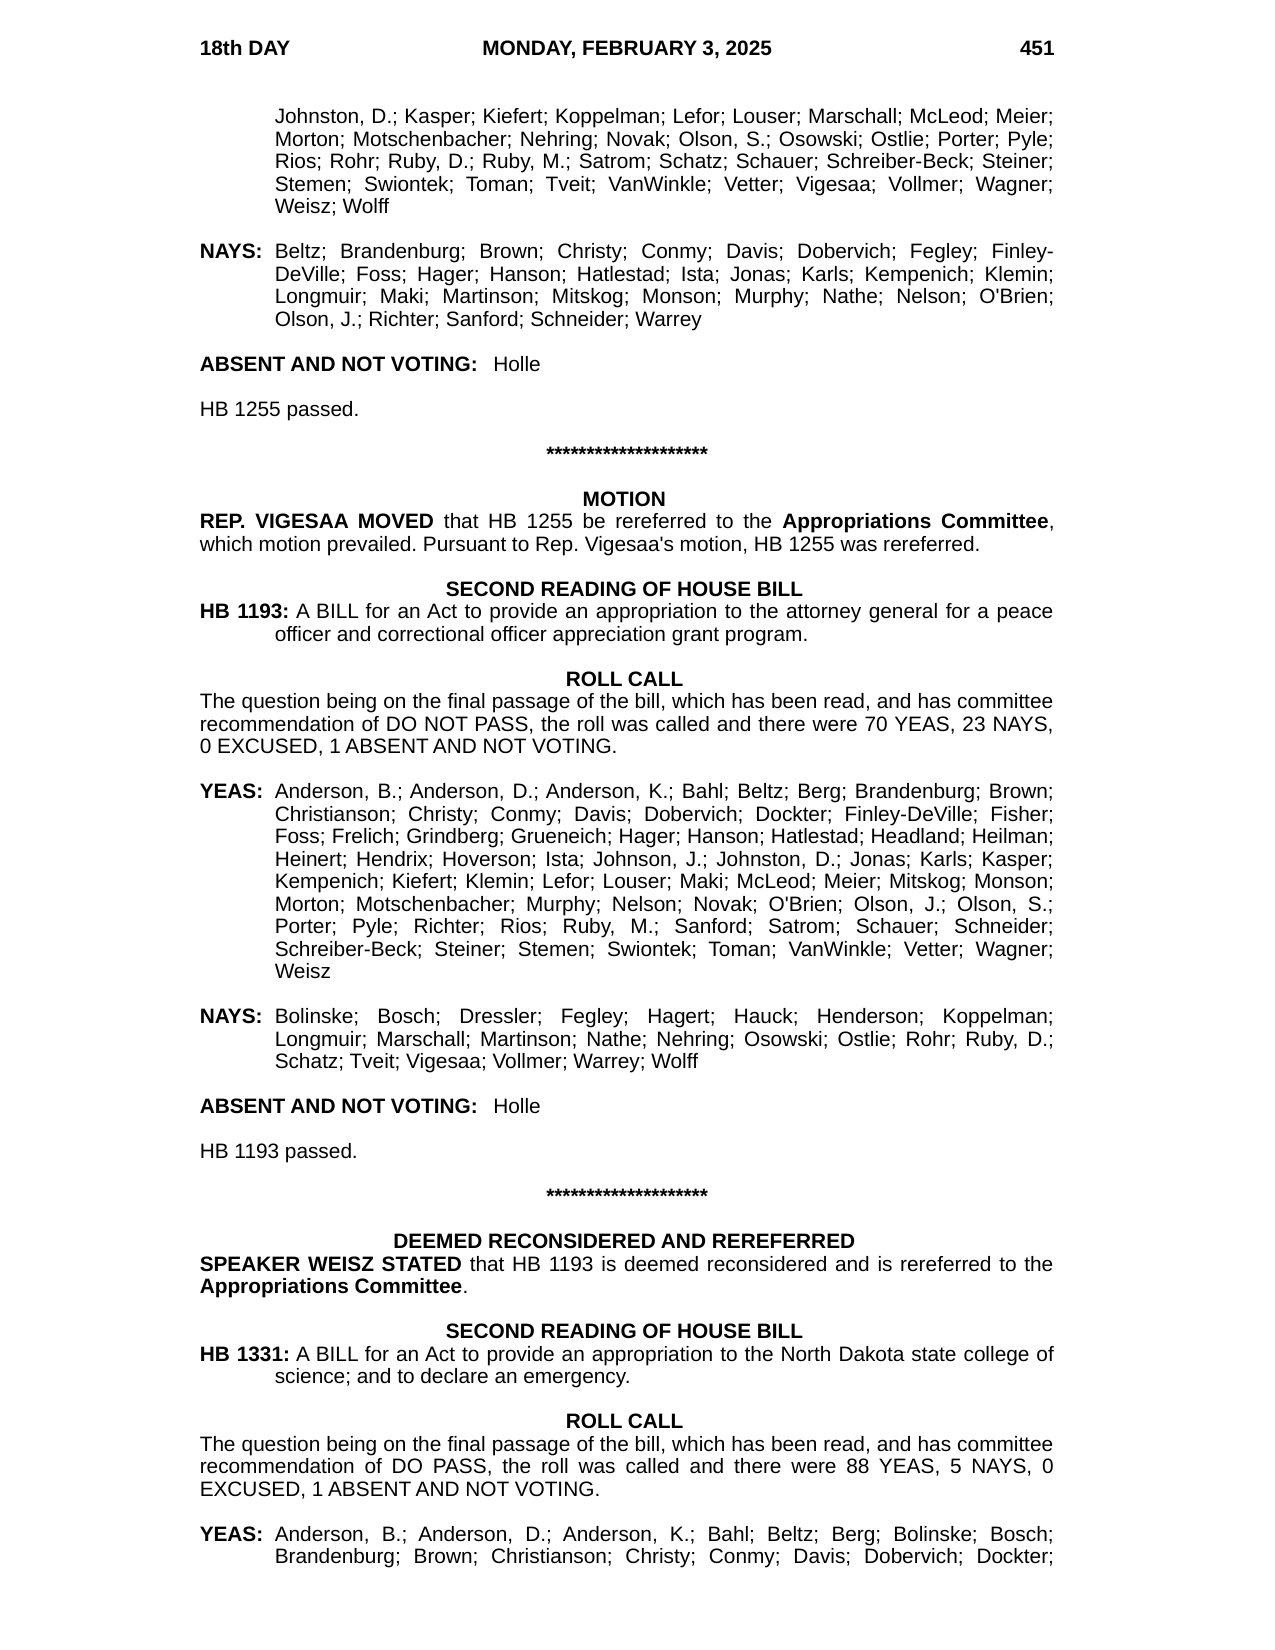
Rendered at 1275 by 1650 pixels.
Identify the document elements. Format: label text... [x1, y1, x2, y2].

text HB 1193 passed. [199, 1141, 1054, 1163]
text ******************** [199, 443, 1054, 466]
text The question being on the final passage of the bill, which has been read, and has committee recommendation of DO PASS, the roll was called and there were 88 YEAS, 5 NAYS, 0 EXCUSED, 1 ABSENT AND NOT VOTING. [199, 1433, 1054, 1501]
title HB 1193: A BILL for an Act to provide an appropriation to the attorney general for a peace officer and correctional officer appreciation grant program. [199, 601, 1054, 646]
text HB 1255 passed. [199, 398, 1054, 421]
text ******************** [199, 1186, 1054, 1208]
text SPEAKER WEISZ STATED that HB 1193 is deemed reconsidered and is rereferred to the Appropriations Committee. [199, 1253, 1054, 1298]
title NAYS: Bolinske; Bosch; Dressler; Fegley; Hagert; Hauck; Henderson; Koppelman; Longmuir; Marschall; Martinson; Nathe; Nehring; Osowski; Ostlie; Rohr; Ruby, D.; Schatz; Tveit; Vigesaa; Vollmer; Warrey; Wolff [199, 1006, 1054, 1073]
text REP. VIGESAA MOVED that HB 1255 be rereferred to the Appropriations Committee, which motion prevailed. Pursuant to Rep. Vigesaa's motion, HB 1255 was rereferred. [199, 511, 1054, 556]
title HB 1331: A BILL for an Act to provide an appropriation to the North Dakota state college of science; and to declare an emergency. [199, 1343, 1054, 1388]
text ROLL CALL [199, 668, 1054, 691]
text The question being on the final passage of the bill, which has been read, and has committee recommendation of DO NOT PASS, the roll was called and there were 70 YEAS, 23 NAYS, 0 EXCUSED, 1 ABSENT AND NOT VOTING. [199, 691, 1054, 758]
title YEAS: Anderson, B.; Anderson, D.; Anderson, K.; Bahl; Beltz; Berg; Bolinske; Bosch; Brandenburg; Brown; Christianson; Christy; Conmy; Davis; Dobervich; Dockter; [199, 1523, 1054, 1568]
title ABSENT AND NOT VOTING: Holle [199, 1096, 1054, 1118]
text SECOND READING OF HOUSE BILL [199, 1321, 1054, 1343]
title ABSENT AND NOT VOTING: Holle [199, 353, 1054, 376]
text DEEMED RECONSIDERED AND REREFERRED [199, 1231, 1054, 1253]
subtitle Page 450 [9, 9, 109, 33]
text SECOND READING OF HOUSE BILL [199, 578, 1054, 601]
title NAYS: Beltz; Brandenburg; Brown; Christy; Conmy; Davis; Dobervich; Fegley; Finley-DeVille; Foss; Hager; Hanson; Hatlestad; Ista; Jonas; Karls; Kempenich; Klemin; Longmuir; Maki; Martinson; Mitskog; Monson; Murphy; Nathe; Nelson; O'Brien; Olson, J.; Richter; Sanford; Schneider; Warrey [199, 241, 1054, 331]
text MOTION [199, 488, 1054, 511]
title YEAS: Anderson, B.; Anderson, D.; Anderson, K.; Bahl; Beltz; Berg; Brandenburg; Brown; Christianson; Christy; Conmy; Davis; Dobervich; Dockter; Finley-DeVille; Fisher; Foss; Frelich; Grindberg; Grueneich; Hager; Hanson; Hatlestad; Headland; Heilman; Heinert; Hendrix; Hoverson; Ista; Johnson, J.; Johnston, D.; Jonas; Karls; Kasper; Kempenich; Kiefert; Klemin; Lefor; Louser; Maki; McLeod; Meier; Mitskog; Monson; Morton; Motschenbacher; Murphy; Nelson; Novak; O'Brien; Olson, J.; Olson, S.; Porter; Pyle; Richter; Rios; Ruby, M.; Sanford; Satrom; Schauer; Schneider; Schreiber-Beck; Steiner; Stemen; Swiontek; Toman; VanWinkle; Vetter; Wagner; Weisz [199, 781, 1054, 983]
title Johnston, D.; Kasper; Kiefert; Koppelman; Lefor; Louser; Marschall; McLeod; Meier; Morton; Motschenbacher; Nehring; Novak; Olson, S.; Osowski; Ostlie; Porter; Pyle; Rios; Rohr; Ruby, D.; Ruby, M.; Satrom; Schatz; Schauer; Schreiber-Beck; Steiner; Stemen; Swiontek; Toman; Tveit; VanWinkle; Vetter; Vigesaa; Vollmer; Wagner; Weisz; Wolff [199, 106, 1054, 218]
text ROLL CALL [199, 1411, 1054, 1433]
